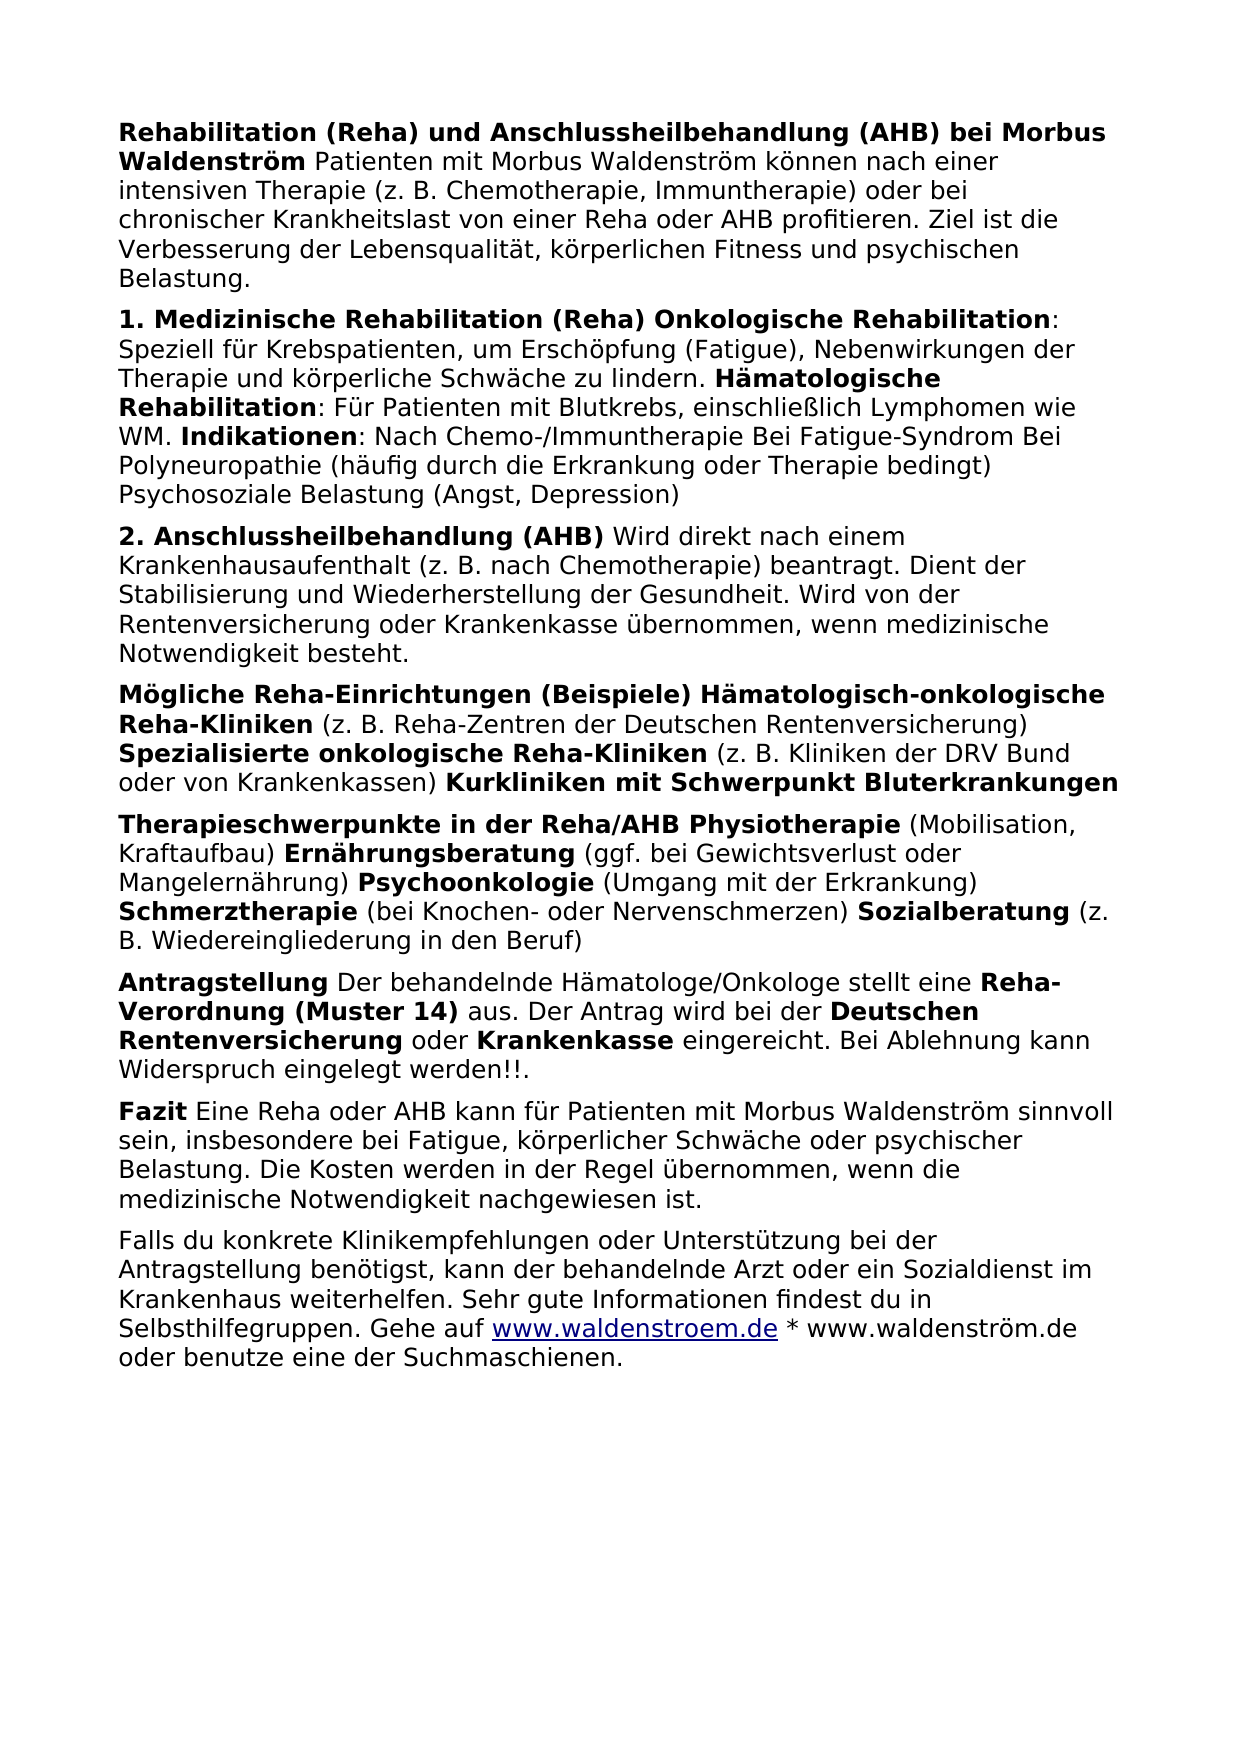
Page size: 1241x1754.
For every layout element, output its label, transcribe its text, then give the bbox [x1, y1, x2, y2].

text Falls du konkrete Klinikempfehlungen oder Unterstützung bei der Antragstellung benötigst, kann der behandelnde Arzt oder ein Sozialdienst im Krankenhaus weiterhelfen. Sehr gute Informationen findest du in Selbsthilfegruppen. Gehe auf www.waldenstroem.de * www.waldenström.de oder benutze eine der Suchmaschienen. [118, 1226, 1122, 1372]
text Fazit Eine Reha oder AHB kann für Patienten mit Morbus Waldenström sinnvoll sein, insbesondere bei Fatigue, körperlicher Schwäche oder psychischer Belastung. Die Kosten werden in der Regel übernommen, wenn die medizinische Notwendigkeit nachgewiesen ist. [118, 1097, 1122, 1214]
text Mögliche Reha-Einrichtungen (Beispiele) Hämatologisch-onkologische Reha-Kliniken (z. B. Reha-Zentren der Deutschen Rentenversicherung) Spezialisierte onkologische Reha-Kliniken (z. B. Kliniken der DRV Bund oder von Krankenkassen) Kurkliniken mit Schwerpunkt Bluterkrankungen [118, 681, 1122, 797]
text 2. Anschlussheilbehandlung (AHB) Wird direkt nach einem Krankenhausaufenthalt (z. B. nach Chemotherapie) beantragt. Dient der Stabilisierung und Wiederherstellung der Gesundheit. Wird von der Rentenversicherung oder Krankenkasse übernommen, wenn medizinische Notwendigkeit besteht. [118, 522, 1122, 668]
text Antragstellung Der behandelnde Hämatologe/Onkologe stellt eine Reha-Verordnung (Muster 14) aus. Der Antrag wird bei der Deutschen Rentenversicherung oder Krankenkasse eingereicht. Bei Ablehnung kann Widerspruch eingelegt werden!!. [118, 968, 1122, 1085]
text Rehabilitation (Reha) und Anschlussheilbehandlung (AHB) bei Morbus Waldenström Patienten mit Morbus Waldenström können nach einer intensiven Therapie (z. B. Chemotherapie, Immuntherapie) oder bei chronischer Krankheitslast von einer Reha oder AHB profitieren. Ziel ist die Verbesserung der Lebensqualität, körperlichen Fitness und psychischen Belastung. [118, 118, 1122, 293]
text 1. Medizinische Rehabilitation (Reha) Onkologische Rehabilitation: Speziell für Krebspatienten, um Erschöpfung (Fatigue), Nebenwirkungen der Therapie und körperliche Schwäche zu lindern. Hämatologische Rehabilitation: Für Patienten mit Blutkrebs, einschließlich Lymphomen wie WM. Indikationen: Nach Chemo-/Immuntherapie Bei Fatigue-Syndrom Bei Polyneuropathie (häufig durch die Erkrankung oder Therapie bedingt) Psychosoziale Belastung (Angst, Depression) [118, 306, 1122, 510]
text Therapieschwerpunkte in der Reha/AHB Physiotherapie (Mobilisation, Kraftaufbau) Ernährungsberatung (ggf. bei Gewichtsverlust oder Mangelernährung) Psychoonkologie (Umgang mit der Erkrankung) Schmerztherapie (bei Knochen- oder Nervenschmerzen) Sozialberatung (z. B. Wiedereingliederung in den Beruf) [118, 810, 1122, 956]
